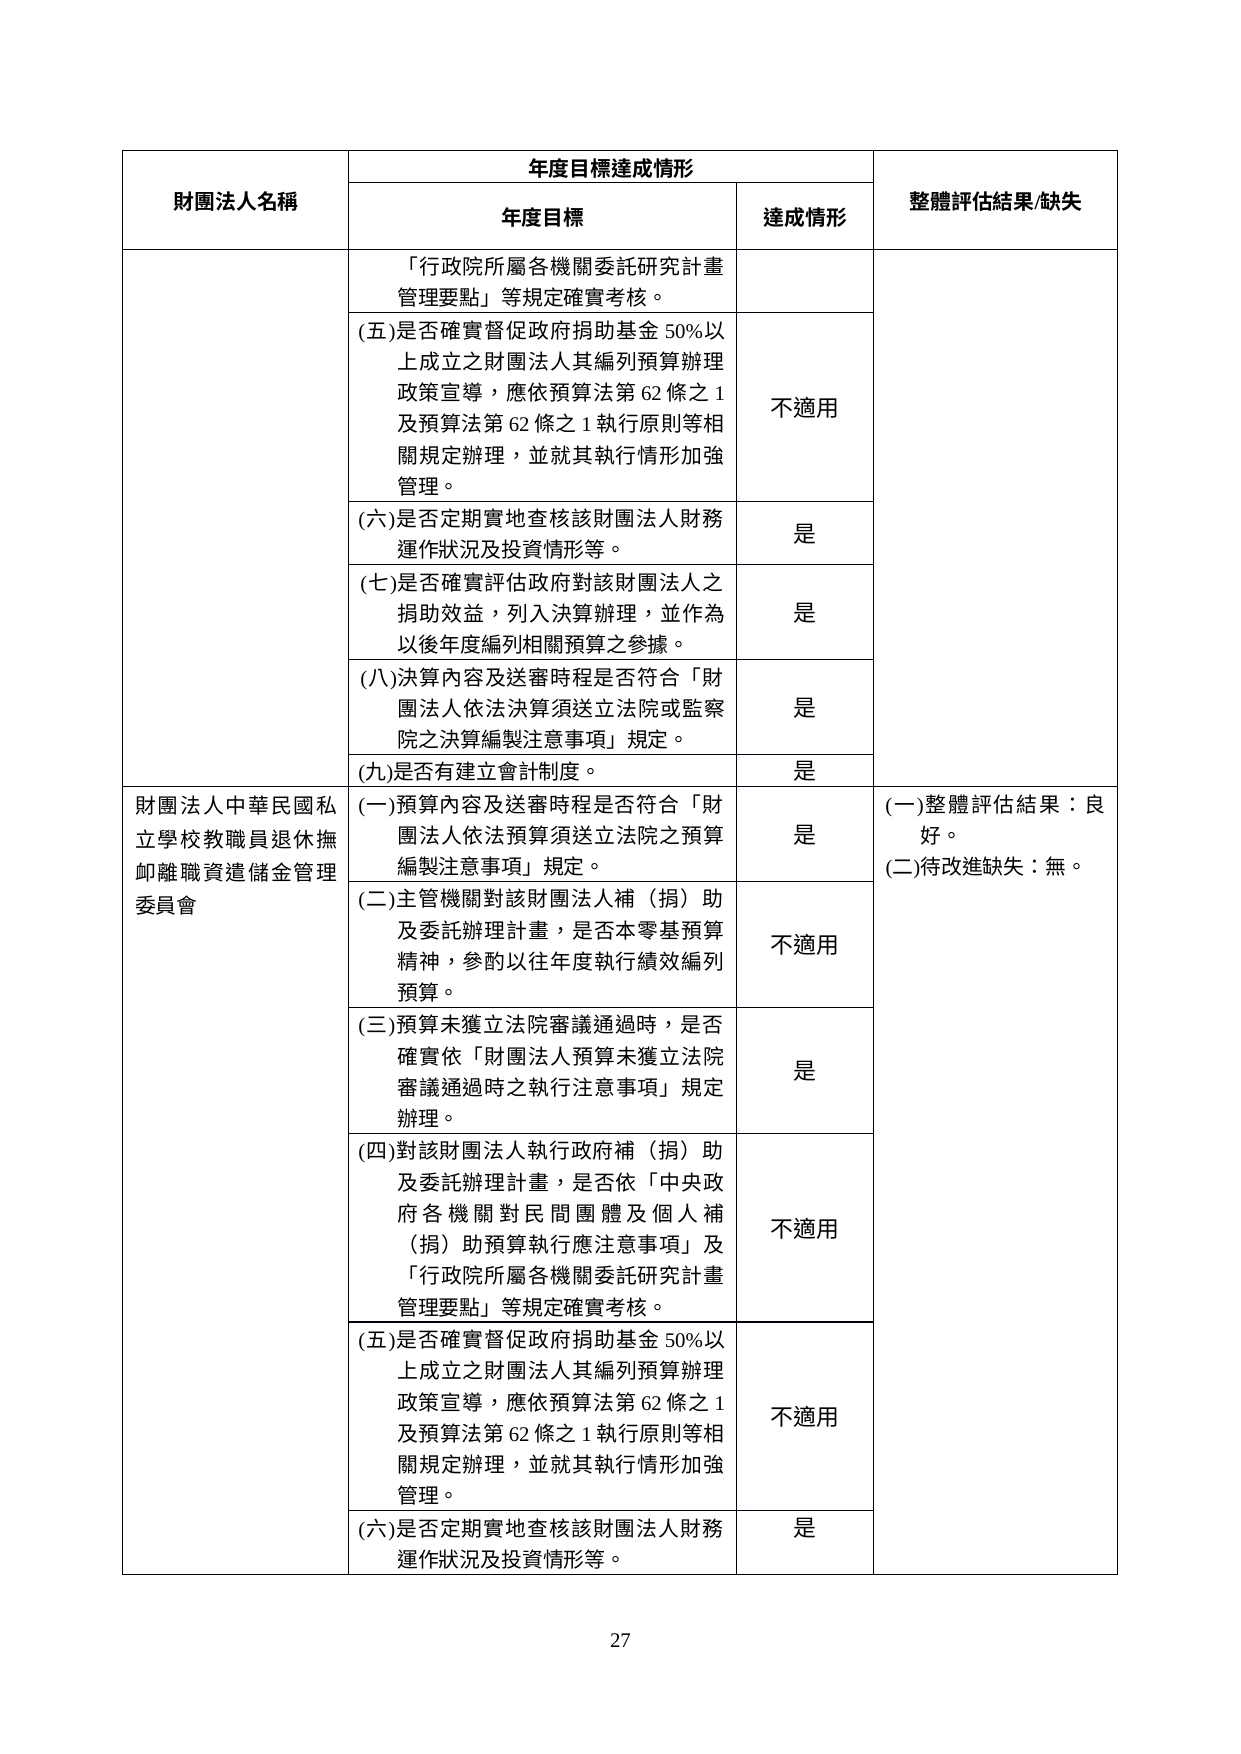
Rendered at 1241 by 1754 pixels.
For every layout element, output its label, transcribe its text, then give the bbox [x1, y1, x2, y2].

table_cell 不適用 [737, 1323, 873, 1510]
table_cell 是 [737, 660, 873, 754]
table_cell (六)是否定期實地查核該財團法人財務運作狀況及投資情形等。 [349, 502, 736, 564]
table_cell [737, 250, 873, 312]
table_cell (五)是否確實督促政府捐助基金50%以上成立之財團法人其編列預算辦理政策宣導，應依預算法第62條之1及預算法第62條之1執行原則等相關規定辦理，並就其執行情形加強管理。 [349, 313, 736, 501]
table_cell (一)整體評估結果：良好。 (二)待改進缺失：無。 [874, 787, 1117, 1573]
table_cell 是 [737, 502, 873, 564]
table_cell (三)預算未獲立法院審議通過時，是否確實依「財團法人預算未獲立法院審議通過時之執行注意事項」規定辦理。 [349, 1008, 736, 1133]
table_cell (一)預算內容及送審時程是否符合「財團法人依法預算須送立法院之預算編製注意事項」規定。 [349, 787, 736, 881]
table_cell 不適用 [737, 882, 873, 1007]
table_cell 是 [737, 787, 873, 881]
table_header 財團法人名稱 [123, 151, 348, 248]
table_cell 是 [737, 755, 873, 786]
table_cell 達成情形 [737, 183, 873, 248]
table_cell (九)是否有建立會計制度。 [349, 755, 736, 786]
table_cell (六)是否定期實地查核該財團法人財務運作狀況及投資情形等。 [349, 1511, 736, 1573]
table_cell 不適用 [737, 1134, 873, 1321]
table_cell (五)是否確實督促政府捐助基金50%以上成立之財團法人其編列預算辦理政策宣導，應依預算法第62條之1及預算法第62條之1執行原則等相關規定辦理，並就其執行情形加強管理。 [349, 1323, 736, 1510]
table_header 年度目標達成情形 [349, 151, 873, 182]
table_cell 年度目標 [349, 183, 736, 248]
table_cell 是 [737, 1511, 873, 1573]
table_cell (二)主管機關對該財團法人補（捐）助及委託辦理計畫，是否本零基預算精神，參酌以往年度執行績效編列預算。 [349, 882, 736, 1007]
table_cell 財團法人中華民國私立學校教職員退休撫卹離職資遣儲金管理委員會 [123, 787, 348, 1573]
table_cell 是 [737, 565, 873, 659]
table_cell 不適用 [737, 313, 873, 501]
table_cell 是 [737, 1008, 873, 1133]
table_cell 「行政院所屬各機關委託研究計畫管理要點」等規定確實考核。 [349, 250, 736, 312]
table_cell (七)是否確實評估政府對該財團法人之捐助效益，列入決算辦理，並作為以後年度編列相關預算之參據。 [349, 565, 736, 659]
table_cell [874, 250, 1117, 786]
table_cell (四)對該財團法人執行政府補（捐）助及委託辦理計畫，是否依「中央政府各機關對民間團體及個人補（捐）助預算執行應注意事項」及「行政院所屬各機關委託研究計畫管理要點」等規定確實考核。 [349, 1134, 736, 1321]
table_header 整體評估結果/缺失 [874, 151, 1117, 248]
table_cell [123, 250, 348, 786]
table_cell (八)決算內容及送審時程是否符合「財團法人依法決算須送立法院或監察院之決算編製注意事項」規定。 [349, 660, 736, 754]
